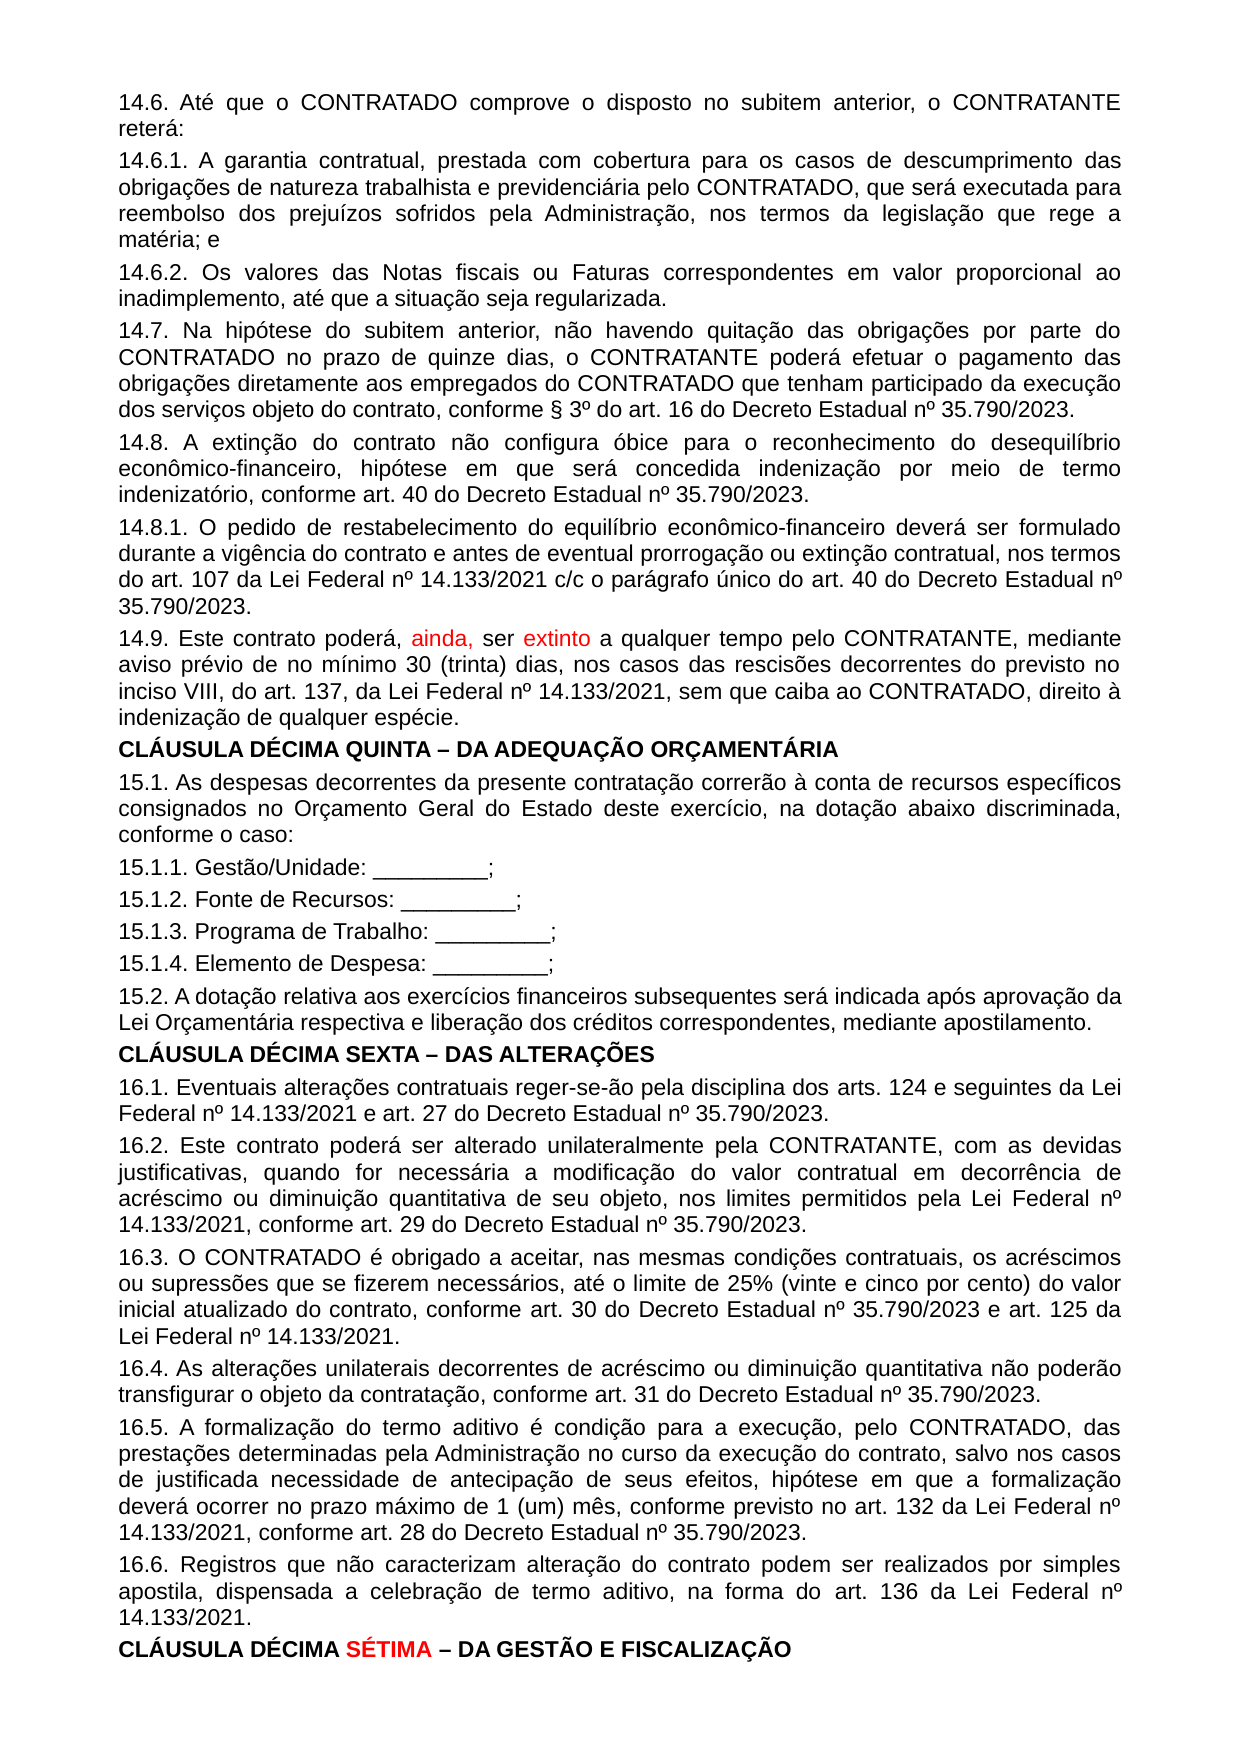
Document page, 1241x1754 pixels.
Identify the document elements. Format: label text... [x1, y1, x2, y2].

text CLÁUSULA DÉCIMA QUINTA – DA ADEQUAÇÃO ORÇAMENTÁRIA [118, 736, 1122, 763]
text CLÁUSULA DÉCIMA SÉTIMA – DA GESTÃO E FISCALIZAÇÃO [118, 1636, 1122, 1663]
text 15.1.1. Gestão/Unidade: _________; [118, 853, 1122, 880]
text 14.9. Este contrato poderá, ainda, ser extinto a qualquer tempo pelo CONTRATANTE, mediante aviso prévio de no mínimo 30 (trinta) dias, nos casos das rescisões decorrentes do previsto no inciso VIII, do art. 137, da Lei Federal nº 14.133/2021, sem que caiba ao CONTRATADO, direito à indenização de qualquer espécie. [118, 625, 1122, 730]
text 16.1. Eventuais alterações contratuais reger-se-ão pela disciplina dos arts. 124 e seguintes da Lei Federal nº 14.133/2021 e art. 27 do Decreto Estadual nº 35.790/2023. [118, 1074, 1122, 1126]
text 16.2. Este contrato poderá ser alterado unilateralmente pela CONTRATANTE, com as devidas justificativas, quando for necessária a modificação do valor contratual em decorrência de acréscimo ou diminuição quantitativa de seu objeto, nos limites permitidos pela Lei Federal nº 14.133/2021, conforme art. 29 do Decreto Estadual nº 35.790/2023. [118, 1132, 1122, 1238]
text 14.8.1. O pedido de restabelecimento do equilíbrio econômico-financeiro deverá ser formulado durante a vigência do contrato e antes de eventual prorrogação ou extinção contratual, nos termos do art. 107 da Lei Federal nº 14.133/2021 c/c o parágrafo único do art. 40 do Decreto Estadual nº 35.790/2023. [118, 513, 1122, 619]
text 14.6.2. Os valores das Notas fiscais ou Faturas correspondentes em valor proporcional ao inadimplemento, até que a situação seja regularizada. [118, 258, 1122, 311]
text 16.5. A formalização do termo aditivo é condição para a execução, pelo CONTRATADO, das prestações determinadas pela Administração no curso da execução do contrato, salvo nos casos de justificada necessidade de antecipação de seus efeitos, hipótese em que a formalização deverá ocorrer no prazo máximo de 1 (um) mês, conforme previsto no art. 132 da Lei Federal nº 14.133/2021, conforme art. 28 do Decreto Estadual nº 35.790/2023. [118, 1414, 1122, 1545]
text 15.1. As despesas decorrentes da presente contratação correrão à conta de recursos específicos consignados no Orçamento Geral do Estado deste exercício, na dotação abaixo discriminada, conforme o caso: [118, 768, 1122, 848]
text 14.6. Até que o CONTRATADO comprove o disposto no subitem anterior, o CONTRATANTE reterá: [118, 88, 1122, 141]
text 16.4. As alterações unilaterais decorrentes de acréscimo ou diminuição quantitativa não poderão transfigurar o objeto da contratação, conforme art. 31 do Decreto Estadual nº 35.790/2023. [118, 1355, 1122, 1408]
text 15.1.4. Elemento de Despesa: _________; [118, 950, 1122, 977]
text 15.2. A dotação relativa aos exercícios financeiros subsequentes será indicada após aprovação da Lei Orçamentária respectiva e liberação dos créditos correspondentes, mediante apostilamento. [118, 983, 1122, 1035]
text 14.6.1. A garantia contratual, prestada com cobertura para os casos de descumprimento das obrigações de natureza trabalhista e previdenciária pelo CONTRATADO, que será executada para reembolso dos prejuízos sofridos pela Administração, nos termos da legislação que rege a matéria; e [118, 147, 1122, 253]
text CLÁUSULA DÉCIMA SEXTA – DAS ALTERAÇÕES [118, 1041, 1122, 1068]
text 16.3. O CONTRATADO é obrigado a aceitar, nas mesmas condições contratuais, os acréscimos ou supressões que se fizerem necessários, até o limite de 25% (vinte e cinco por cento) do valor inicial atualizado do contrato, conforme art. 30 do Decreto Estadual nº 35.790/2023 e art. 125 da Lei Federal nº 14.133/2021. [118, 1244, 1122, 1349]
text 15.1.3. Programa de Trabalho: _________; [118, 918, 1122, 944]
text 14.8. A extinção do contrato não configura óbice para o reconhecimento do desequilíbrio econômico-financeiro, hipótese em que será concedida indenização por meio de termo indenizatório, conforme art. 40 do Decreto Estadual nº 35.790/2023. [118, 428, 1122, 508]
text 14.7. Na hipótese do subitem anterior, não havendo quitação das obrigações por parte do CONTRATADO no prazo de quinze dias, o CONTRATANTE poderá efetuar o pagamento das obrigações diretamente aos empregados do CONTRATADO que tenham participado da execução dos serviços objeto do contrato, conforme § 3º do art. 16 do Decreto Estadual nº 35.790/2023. [118, 317, 1122, 423]
text 15.1.2. Fonte de Recursos: _________; [118, 886, 1122, 912]
text 16.6. Registros que não caracterizam alteração do contrato podem ser realizados por simples apostila, dispensada a celebração de termo aditivo, na forma do art. 136 da Lei Federal nº 14.133/2021. [118, 1551, 1122, 1630]
